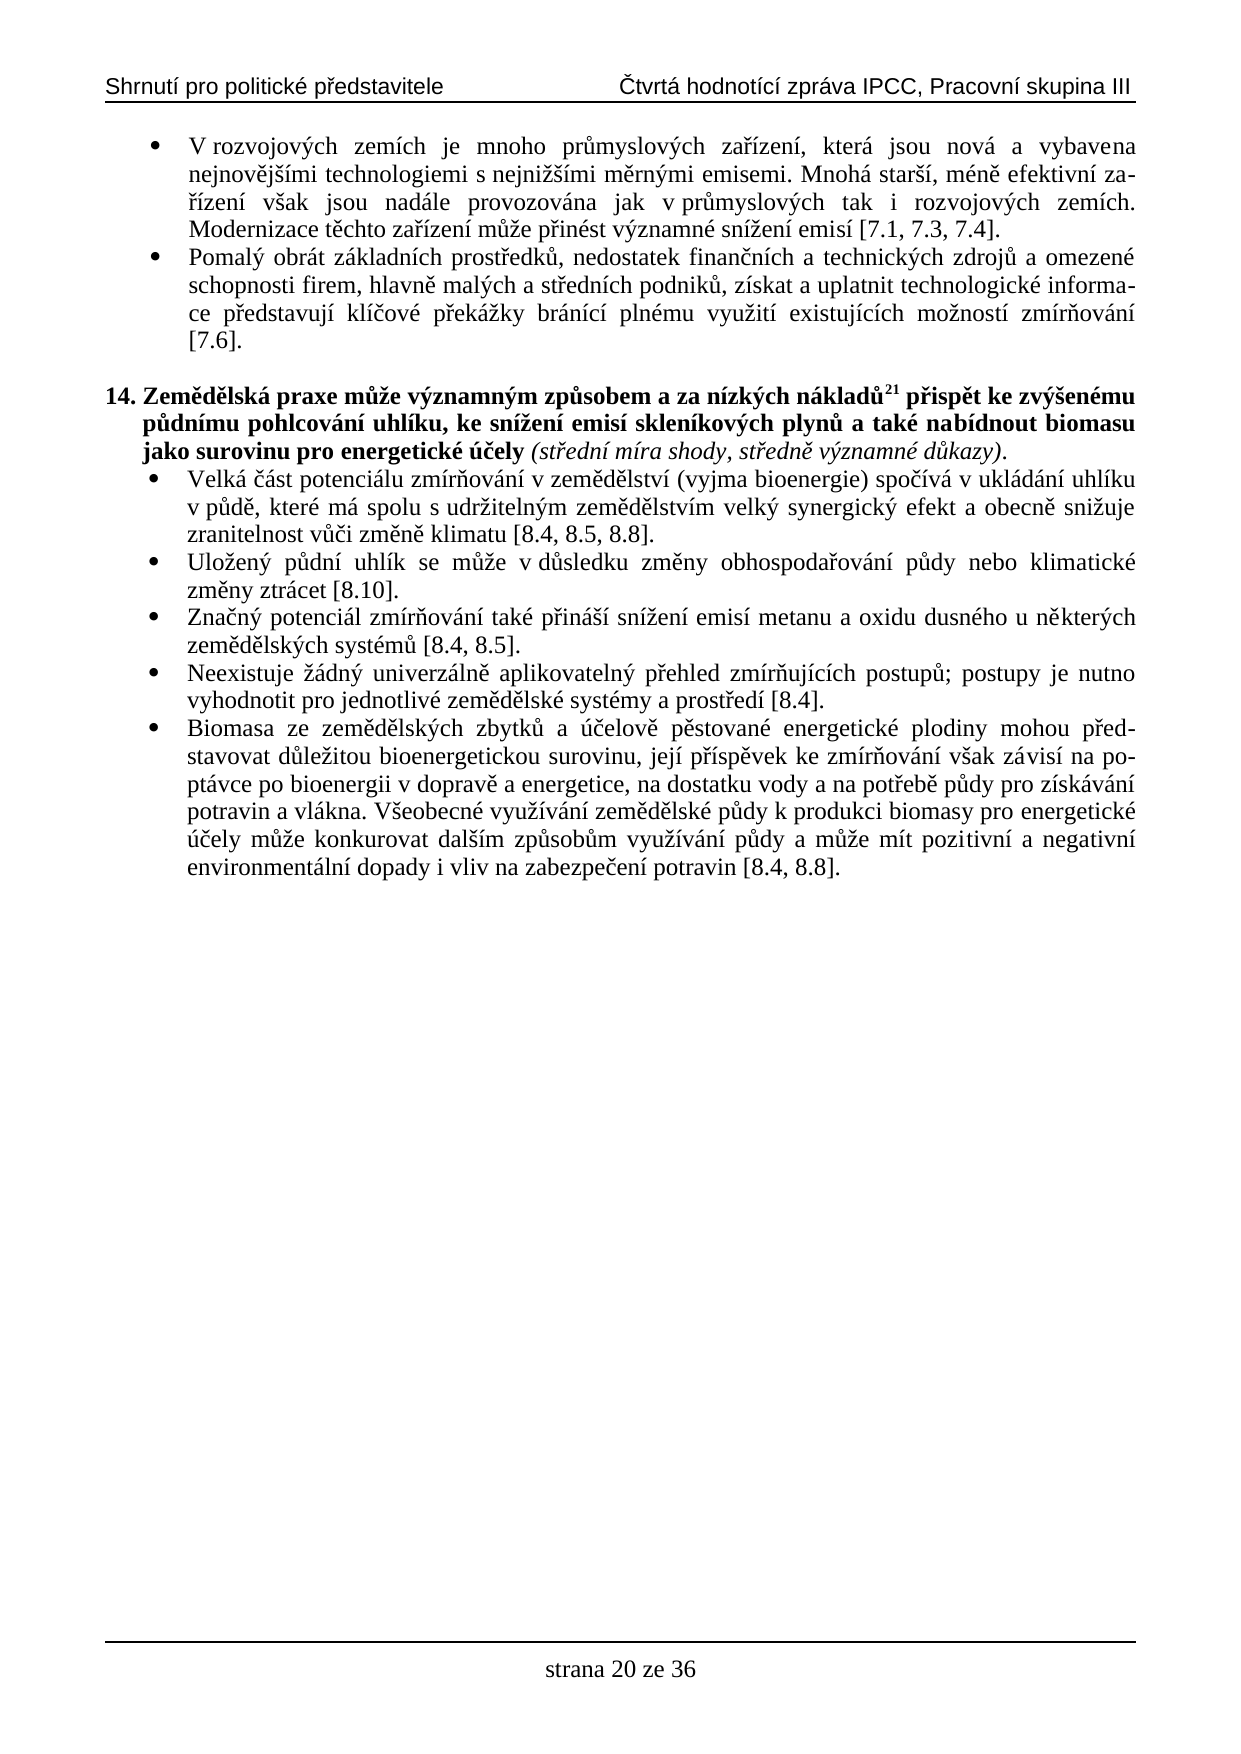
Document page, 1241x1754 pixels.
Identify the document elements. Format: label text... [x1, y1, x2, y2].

list V rozvojových zemích je mnoho průmyslových zařízení, která jsou nová a vybave­na nejnovějšími technologiemi s nejnižšími měrnými emisemi. Mnohá starší, méně efektivní za­řízení však jsou nadále provozována jak v průmyslových tak i roz­vojových zemích. Modernizace těchto zařízení může přinést významné snížení emi­sí [7.1, 7.3, 7.4]. [151, 132, 1136, 243]
list Uložený půdní uhlík se může v důsledku změny obhospodařování půdy nebo klima­tické změny ztrácet [8.10]. [149, 548, 1136, 603]
subtitle Zemědělská praxe může významným způsobem a za nízkých nákladů21 přispět ke zvýšenému půdnímu pohlcování uhlíku, ke snížení emisí skleníkových plynů a také na­bídnout biomasu jako surovinu pro energetické účely (střední míra shody, středně významné důkazy). [105, 382, 1136, 465]
list Značný potenciál zmírňování také přináší snížení emisí metanu a oxidu dusného u ně­kterých ze­mědělských systémů [8.4, 8.5]. [149, 603, 1136, 659]
list Velká část potenciálu zmírňování v zemědělství (vyjma bioenergie) spočívá v ukládání uhlíku v půdě, které má spolu s udržitelným zemědělstvím velký synergický efekt a obecně snižuje zranitelnost vůči změně klimatu [8.4, 8.5, 8.8]. [149, 465, 1136, 548]
list Neexistuje žádný univerzálně aplikovatelný přehled zmírňujících postupů; postupy je nutno vy­hodnotit pro jednotlivé zemědělské systémy a prostředí [8.4]. [149, 659, 1136, 714]
list Pomalý obrát základních prostředků, nedostatek finančních a technických zdrojů a omezené schopnosti firem, hlavně malých a středních podniků, získat a uplatnit technologické informa­ce představují klíčové překážky bránící plnému využití existujících možností zmírňování [7.6]. [151, 243, 1136, 354]
list Biomasa ze zemědělských zbytků a účelově pěstované energetické plodiny mohou před­stavovat důležitou bioenergetickou surovinu, její příspěvek ke zmírňování však zá­visí na po­ptávce po bioenergii v dopravě a energetice, na dostatku vody a na potřebě půdy pro získávání potravin a vlákna. Všeobecné využívání zemědělské půdy k produkci biomasy pro ener­getické účely může konkurovat dalším způsobům využívání půdy a může mít pozi­tivní a nega­tivní environmentální dopady i vliv na zabezpečení potravin [8.4, 8.8]. [149, 714, 1136, 881]
